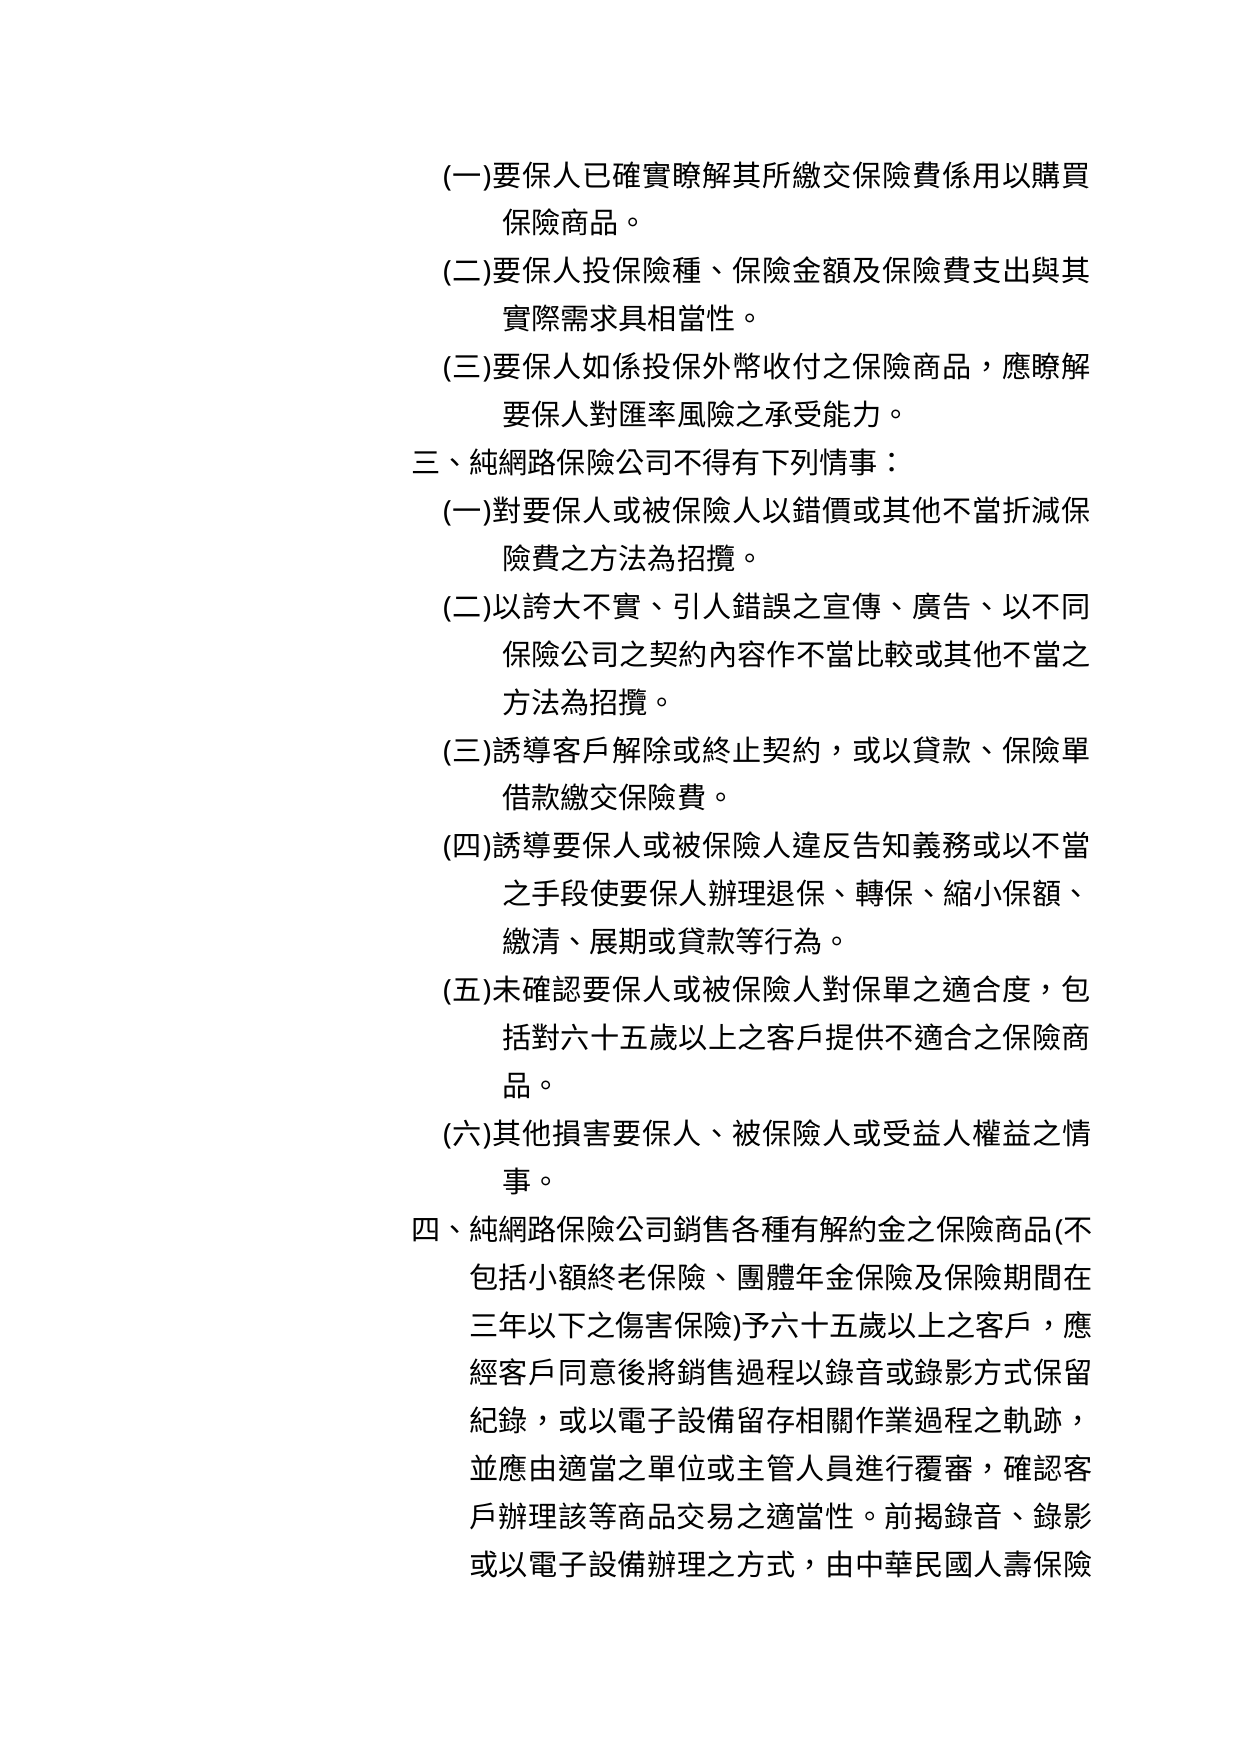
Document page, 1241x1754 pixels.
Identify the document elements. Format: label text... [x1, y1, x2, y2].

text (一)對要保人或被保險人以錯價或其他不當折減保險費之方法為招攬。 [443, 483, 1092, 579]
text (二)以誇大不實、引人錯誤之宣傳、廣告、以不同保險公司之契約內容作不當比較或其他不當之方法為招攬。 [443, 579, 1092, 723]
text 三、純網路保險公司不得有下列情事： [411, 435, 1092, 483]
text (一)要保人已確實瞭解其所繳交保險費係用以購買保險商品。 [443, 148, 1092, 243]
text (五)未確認要保人或被保險人對保單之適合度，包括對六十五歲以上之客戶提供不適合之保險商品。 [443, 962, 1092, 1106]
text 四、純網路保險公司銷售各種有解約金之保險商品(不包括小額終老保險、團體年金保險及保險期間在三年以下之傷害保險)予六十五歲以上之客戶，應經客戶同意後將銷售過程以錄音或錄影方式保留紀錄，或以電子設備留存相關作業過程之軌跡，並應由適當之單位或主管人員進行覆審，確認客戶辦理該等商品交易之適當性。前揭錄音、錄影或以電子設備辦理之方式，由中華民國人壽保險 [411, 1202, 1092, 1585]
text (三)誘導客戶解除或終止契約，或以貸款、保險單借款繳交保險費。 [443, 723, 1092, 818]
text (六)其他損害要保人、被保險人或受益人權益之情事。 [443, 1106, 1092, 1202]
text (三)要保人如係投保外幣收付之保險商品，應瞭解要保人對匯率風險之承受能力。 [443, 339, 1092, 435]
text (四)誘導要保人或被保險人違反告知義務或以不當之手段使要保人辦理退保、轉保、縮小保額、繳清、展期或貸款等行為。 [443, 818, 1092, 962]
text (二)要保人投保險種、保險金額及保險費支出與其實際需求具相當性。 [443, 243, 1092, 339]
